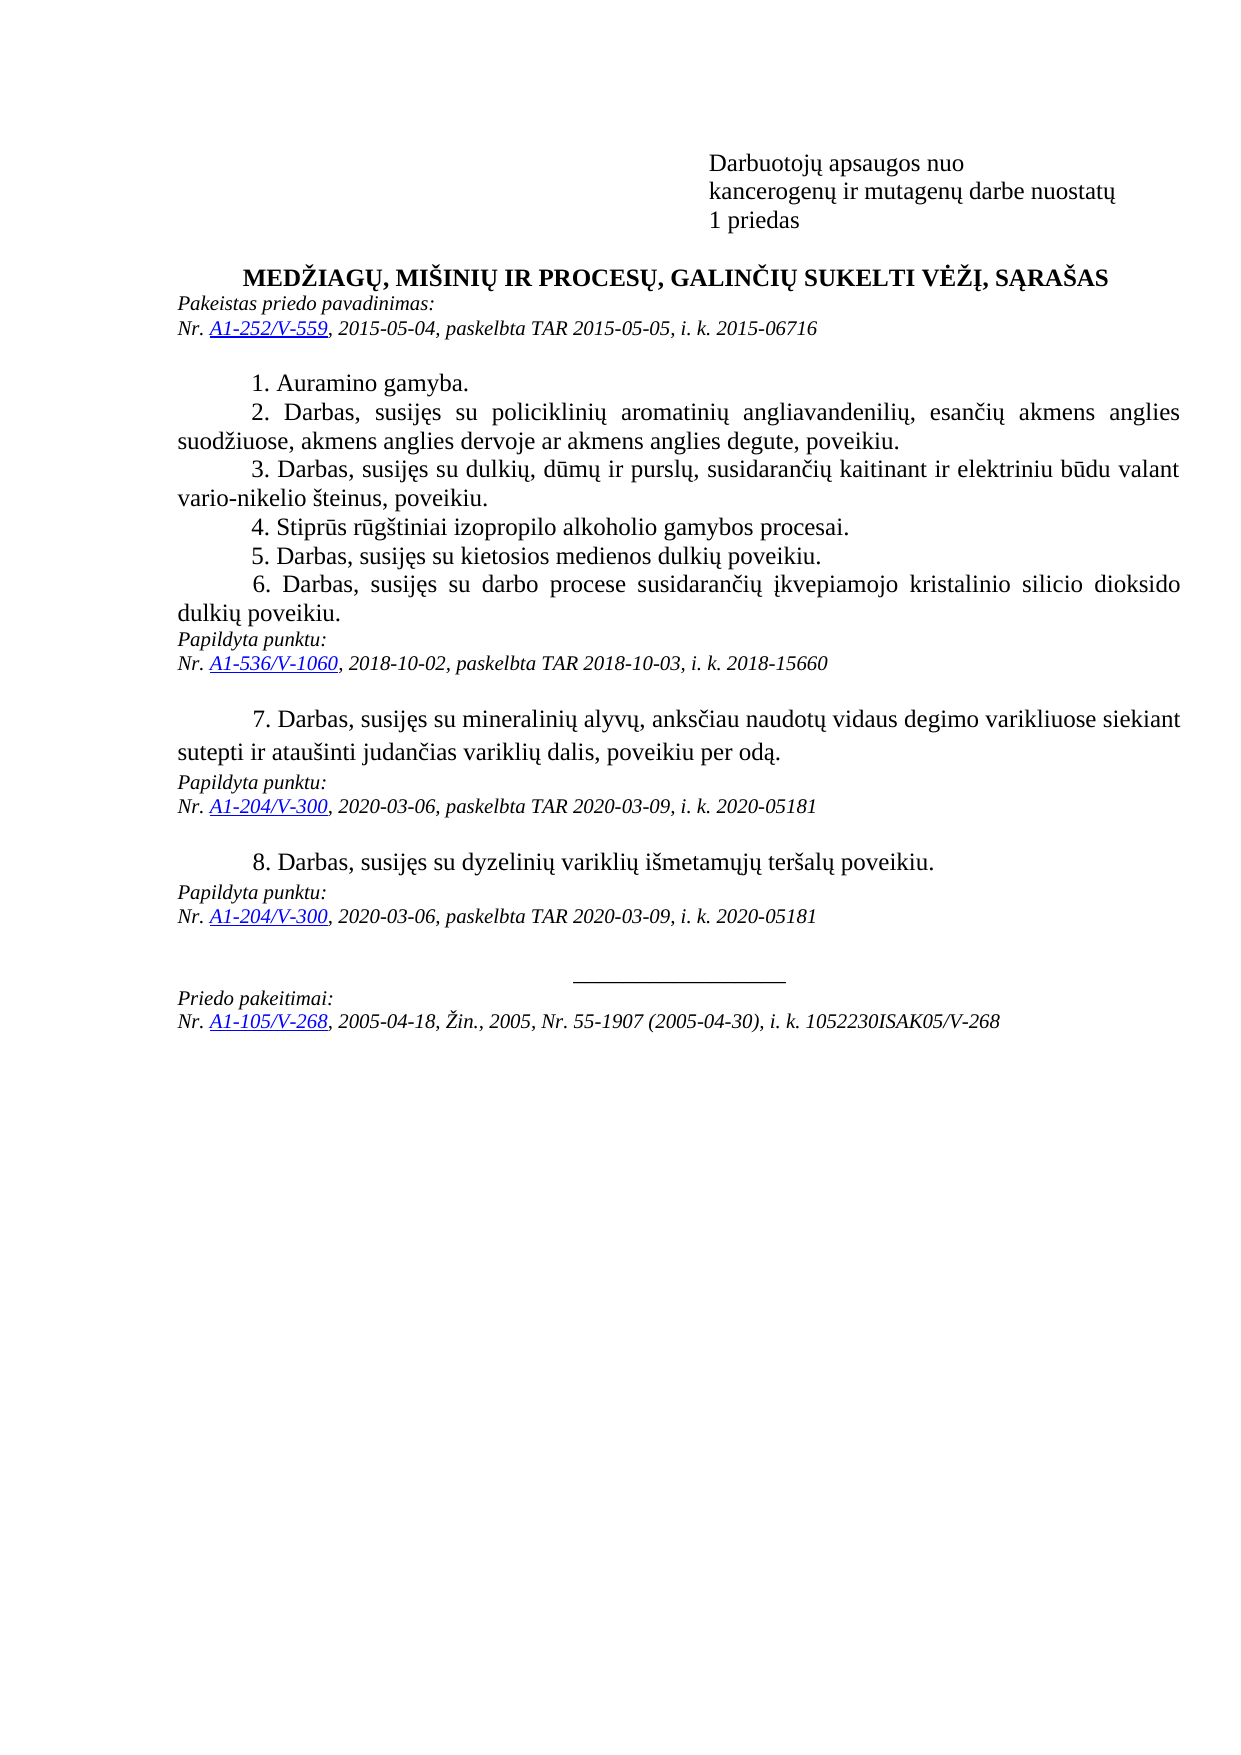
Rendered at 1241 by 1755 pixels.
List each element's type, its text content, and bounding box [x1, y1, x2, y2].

text 1 priedas [177, 205, 1181, 234]
text 1. Auramino gamyba. [177, 368, 1181, 397]
text Nr. A1-204/V-300, 2020-03-06, paskelbta TAR 2020-03-09, i. k. 2020-05181 [177, 794, 1181, 818]
text 8. Darbas, susijęs su dyzelinių variklių išmetamųjų teršalų poveikiu. [177, 847, 1181, 876]
text kancerogenų ir mutagenų darbe nuostatų [312, 176, 1181, 205]
text MEDŽIAGŲ, MIŠINIŲ IR PROCESŲ, GALINČIŲ SUKELTI VĖŽĮ, SĄRAŠAS [177, 263, 1181, 291]
text 6. Darbas, susijęs su darbo procese susidarančių įkvepiamojo kristalinio silicio dioksido dulkių poveikiu. [177, 569, 1181, 627]
text Papildyta punktu: [177, 880, 1181, 904]
text 7. Darbas, susijęs su mineralinių alyvų, anksčiau naudotų vidaus degimo varikliuose siekiant sutepti ir ataušinti judančias variklių dalis, poveikiu per odą. [177, 704, 1181, 766]
text 5. Darbas, susijęs su kietosios medienos dulkių poveikiu. [177, 541, 1181, 569]
text _________________ [177, 957, 1181, 985]
text Nr. A1-536/V-1060, 2018-10-02, paskelbta TAR 2018-10-03, i. k. 2018-15660 [177, 651, 1181, 675]
text 2. Darbas, susijęs su policiklinių aromatinių angliavandenilių, esančių akmens anglies suodžiuose, akmens anglies dervoje ar akmens anglies degute, poveikiu. [177, 397, 1181, 454]
text 4. Stiprūs rūgštiniai izopropilo alkoholio gamybos procesai. [177, 512, 1181, 541]
text Priedo pakeitimai: [177, 985, 1181, 1009]
text Nr. A1-204/V-300, 2020-03-06, paskelbta TAR 2020-03-09, i. k. 2020-05181 [177, 904, 1181, 928]
text Pakeistas priedo pavadinimas: [177, 291, 1181, 315]
text Nr. A1-105/V-268, 2005-04-18, Žin., 2005, Nr. 55-1907 (2005-04-30), i. k. 1052230ISAK05/V-268 [177, 1009, 1181, 1033]
text Darbuotojų apsaugos nuo [312, 148, 1181, 176]
text 3. Darbas, susijęs su dulkių, dūmų ir purslų, susidarančių kaitinant ir elektriniu būdu valant vario-nikelio šteinus, poveikiu. [177, 454, 1181, 512]
text Papildyta punktu: [177, 627, 1181, 651]
text Papildyta punktu: [177, 770, 1181, 794]
text Nr. A1-252/V-559, 2015-05-04, paskelbta TAR 2015-05-05, i. k. 2015-06716 [177, 315, 1181, 339]
